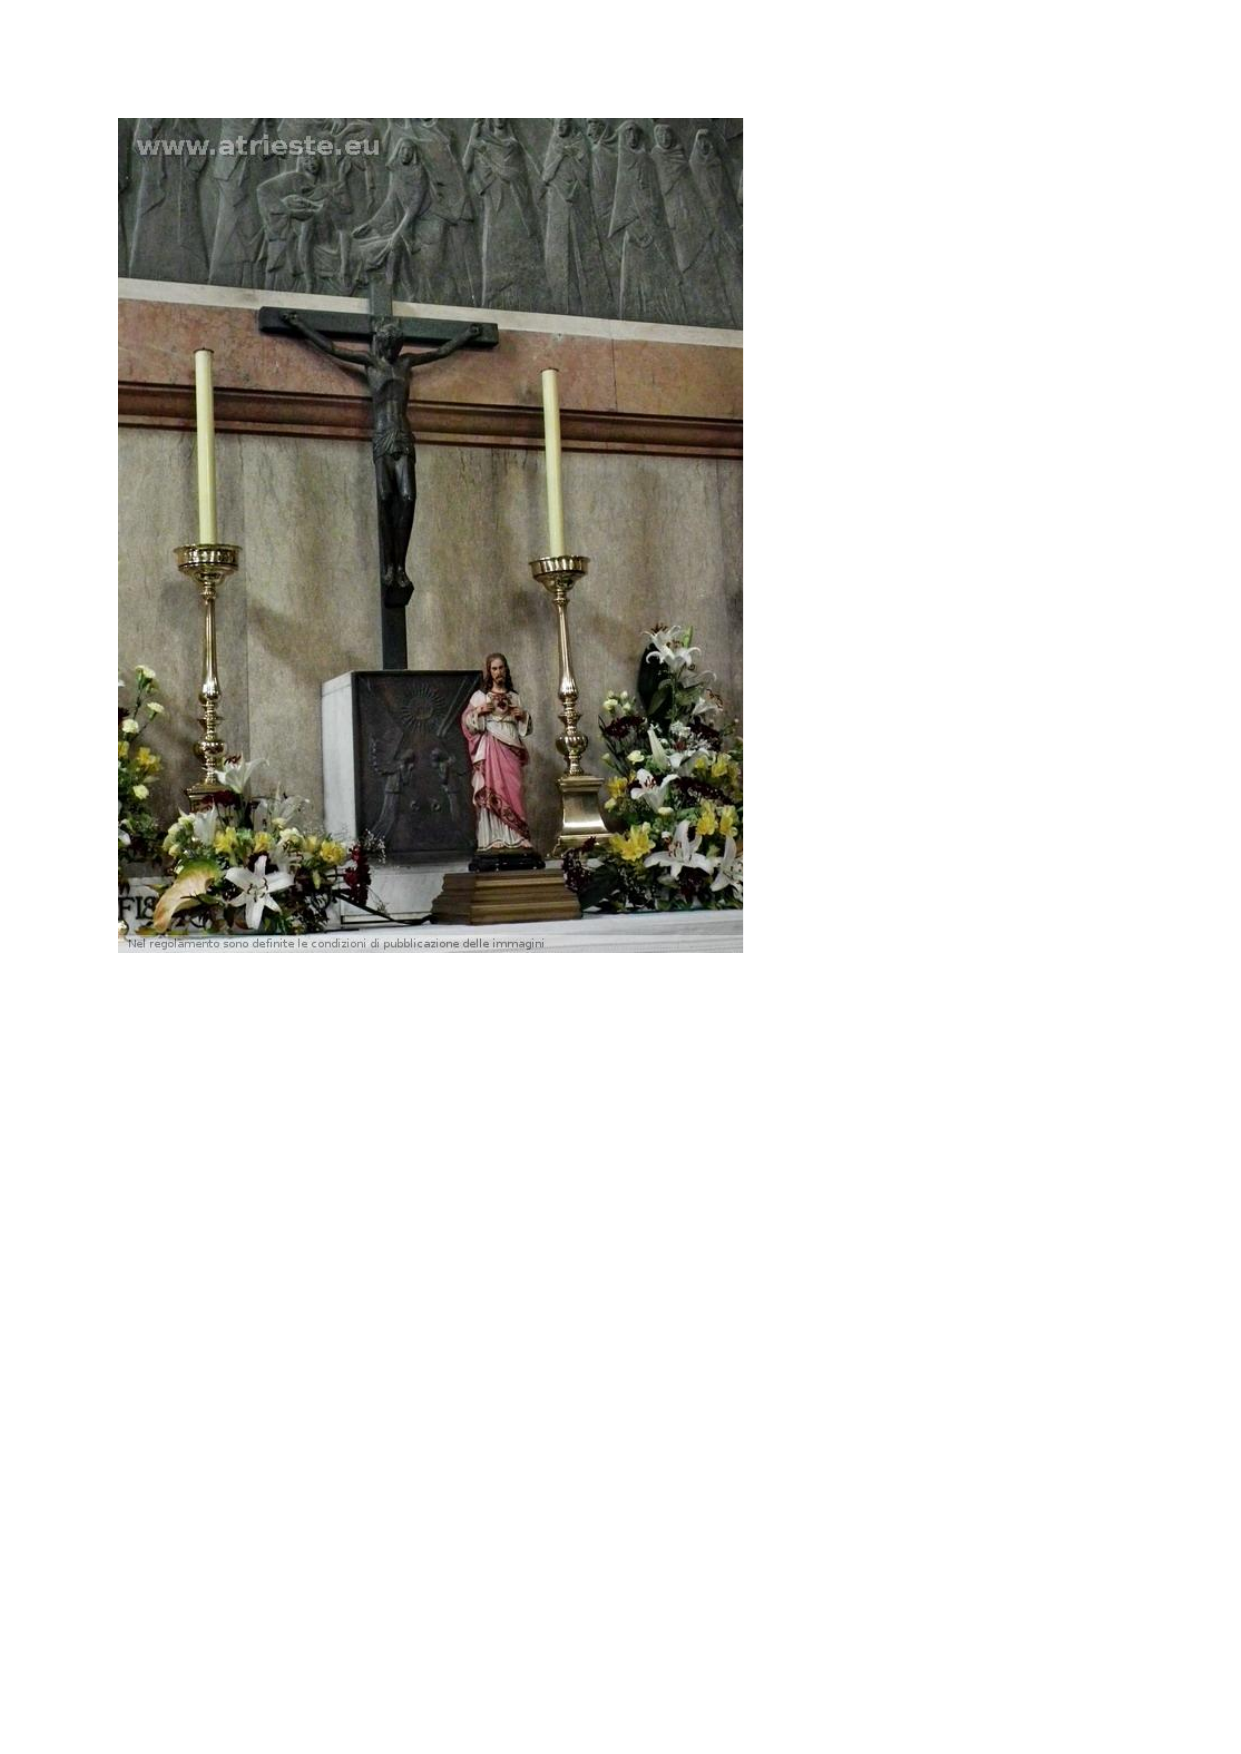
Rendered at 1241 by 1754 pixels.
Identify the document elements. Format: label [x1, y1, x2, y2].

picture [118, 118, 744, 953]
